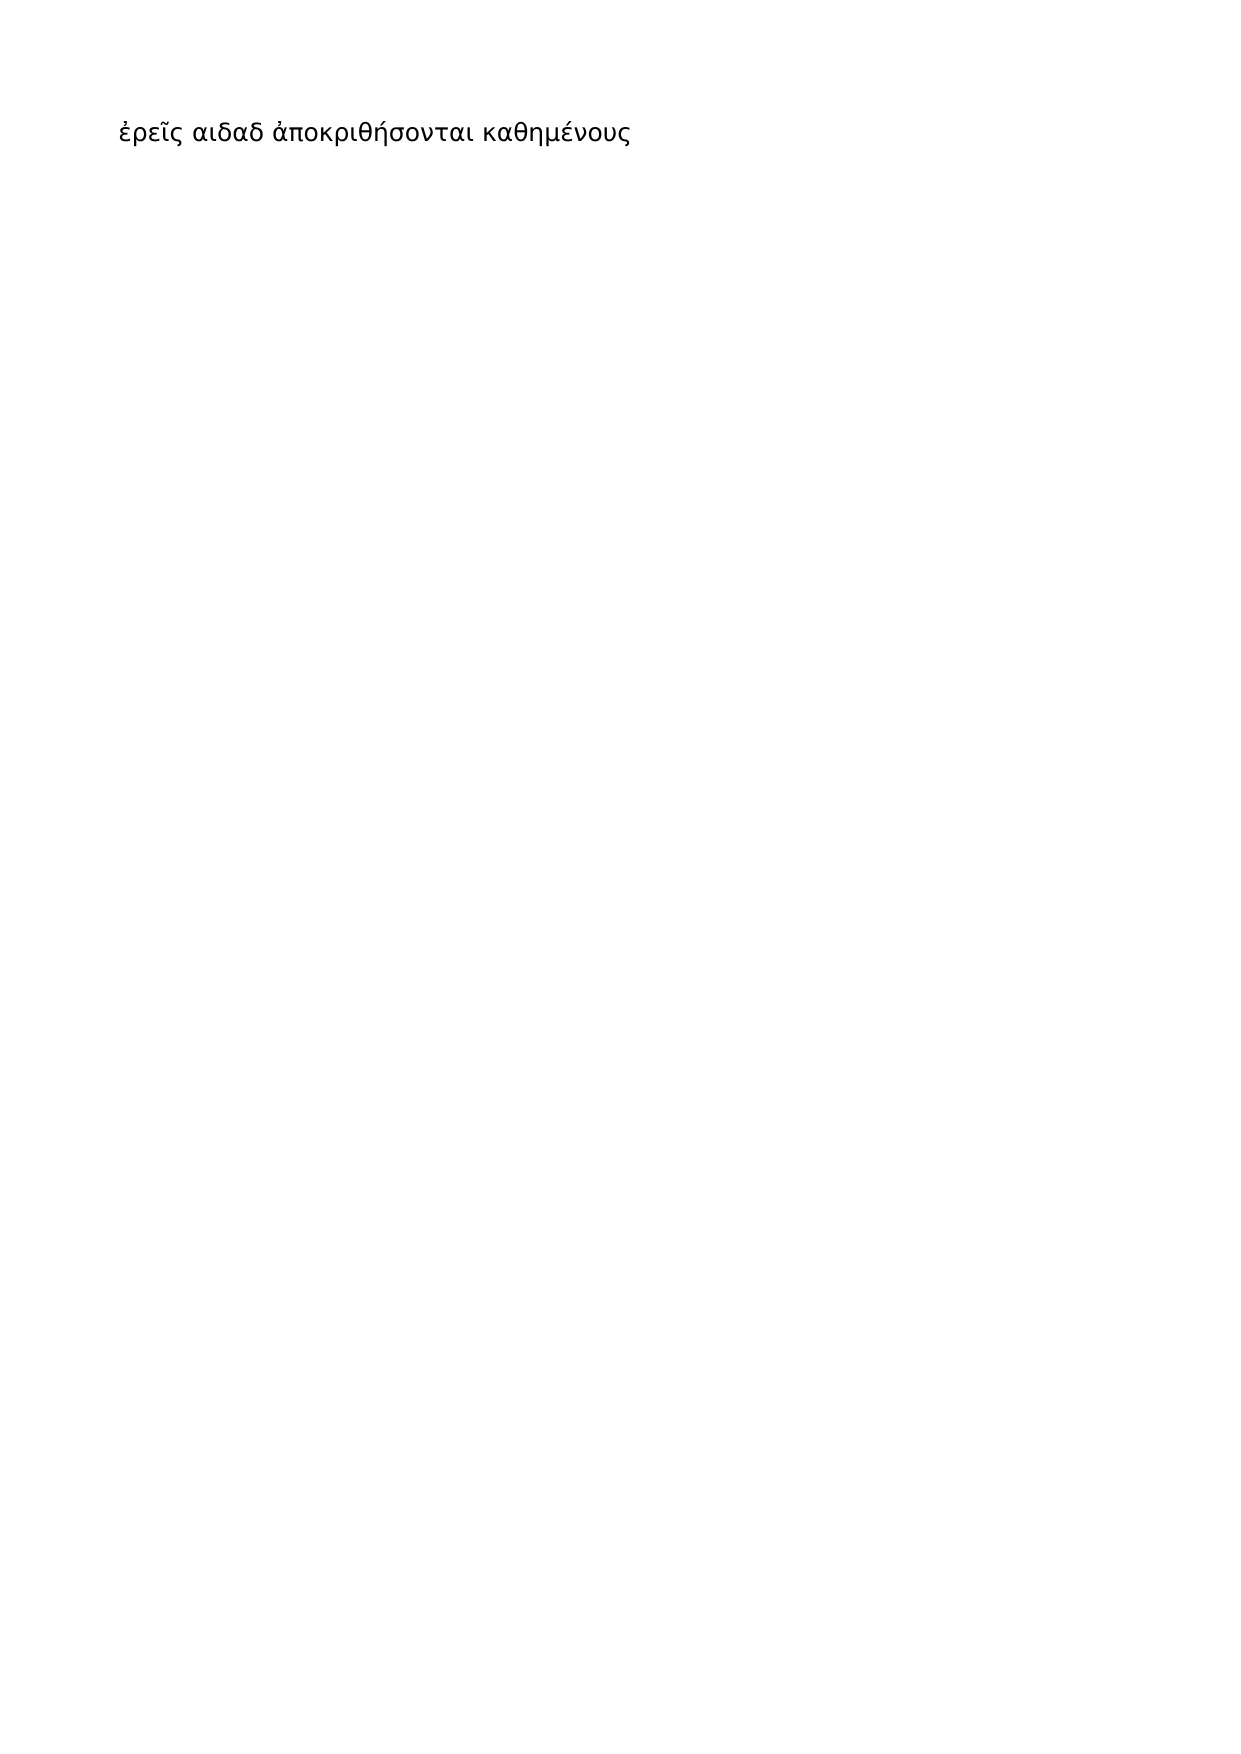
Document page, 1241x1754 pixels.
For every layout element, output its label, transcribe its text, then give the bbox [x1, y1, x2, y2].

text ἐρεῖς αιδαδ ἀποκριθήσονται καθημένους [118, 118, 1122, 147]
